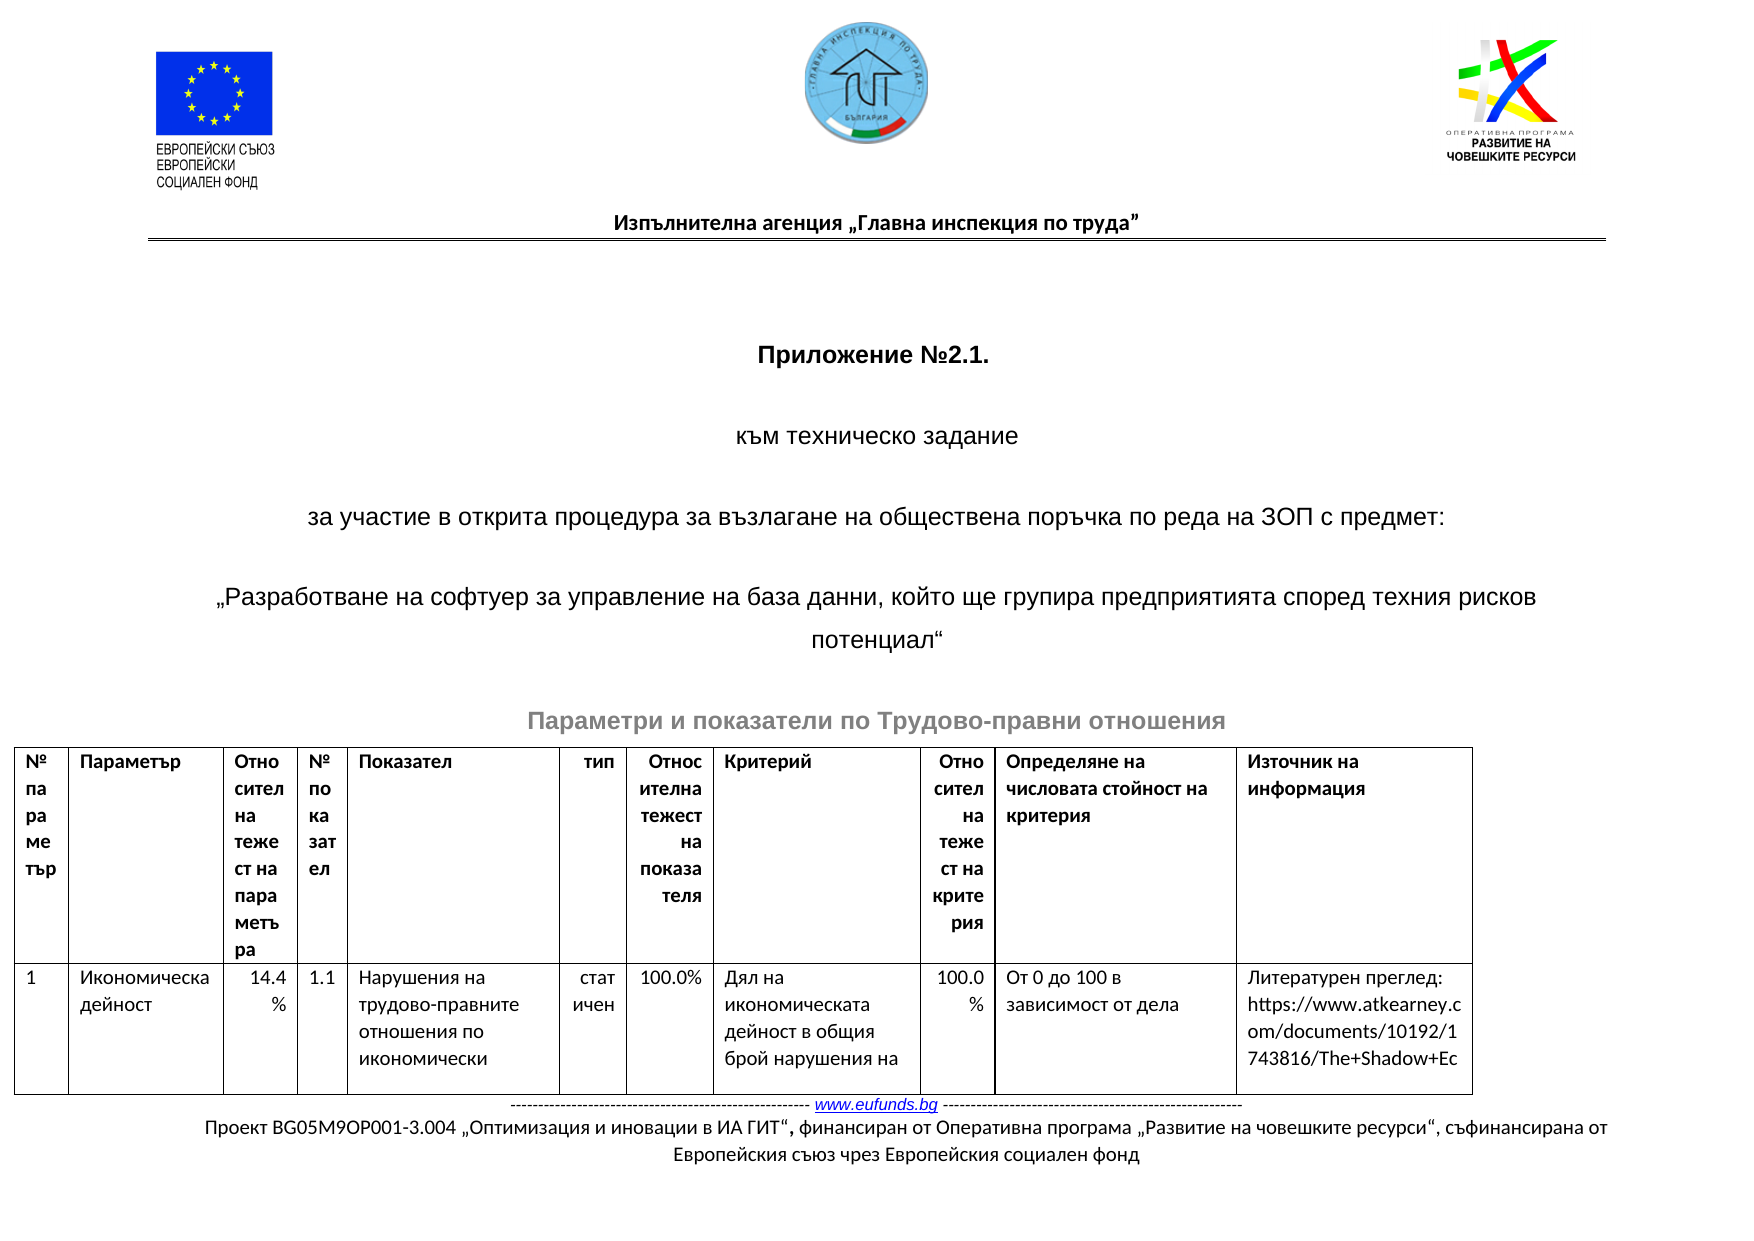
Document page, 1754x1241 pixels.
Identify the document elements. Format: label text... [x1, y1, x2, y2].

table_cell 100.0% [627, 964, 713, 1094]
table_cell Нарушения на трудово-правните отношения по икономически [348, 964, 559, 1094]
table_cell 14.4% [224, 964, 297, 1094]
subtitle „Разработване на софтуер за управление на база данни, който ще групира предприятията според техния рисков потенциал“ [148, 582, 1606, 654]
table_header Източник на информация [1237, 748, 1472, 963]
subtitle Параметри и показатели по Трудово-правни отношения [148, 706, 1606, 734]
subtitle за участие в открита процедура за възлагане на обществена поръчка по реда на ЗОП с предмет: [148, 501, 1606, 530]
table_header Параметър [69, 748, 223, 963]
table_header Относителна тежест на показателя [627, 748, 713, 963]
table_cell От 0 до 100 в зависимост от дела [996, 964, 1236, 1094]
table_cell 1 [15, 964, 68, 1094]
table_cell Литературен преглед: https://www.atkearney.com/documents/10192/1743816/The+Shadow+Ec [1237, 964, 1472, 1094]
table_header № показател [298, 748, 347, 963]
table_header Относителна тежест на параметъра [224, 748, 297, 963]
table_cell статичен [560, 964, 626, 1094]
table_header Показател [348, 748, 559, 963]
table_cell 100.0% [921, 964, 994, 1094]
table_header № параметър [15, 748, 68, 963]
table_cell Икономическа дейност [69, 964, 223, 1094]
table_header тип [560, 748, 626, 963]
table_header Относителна тежест на критерия [921, 748, 994, 963]
subtitle към техническо задание [148, 421, 1606, 449]
table_header Критерий [714, 748, 920, 963]
table_cell Дял на икономическата дейност в общия брой нарушения на [714, 964, 920, 1094]
table_cell 1.1 [298, 964, 347, 1094]
table_header Определяне на числовата стойност на критерия [996, 748, 1236, 963]
subtitle Приложение №2.1. [148, 340, 1606, 369]
